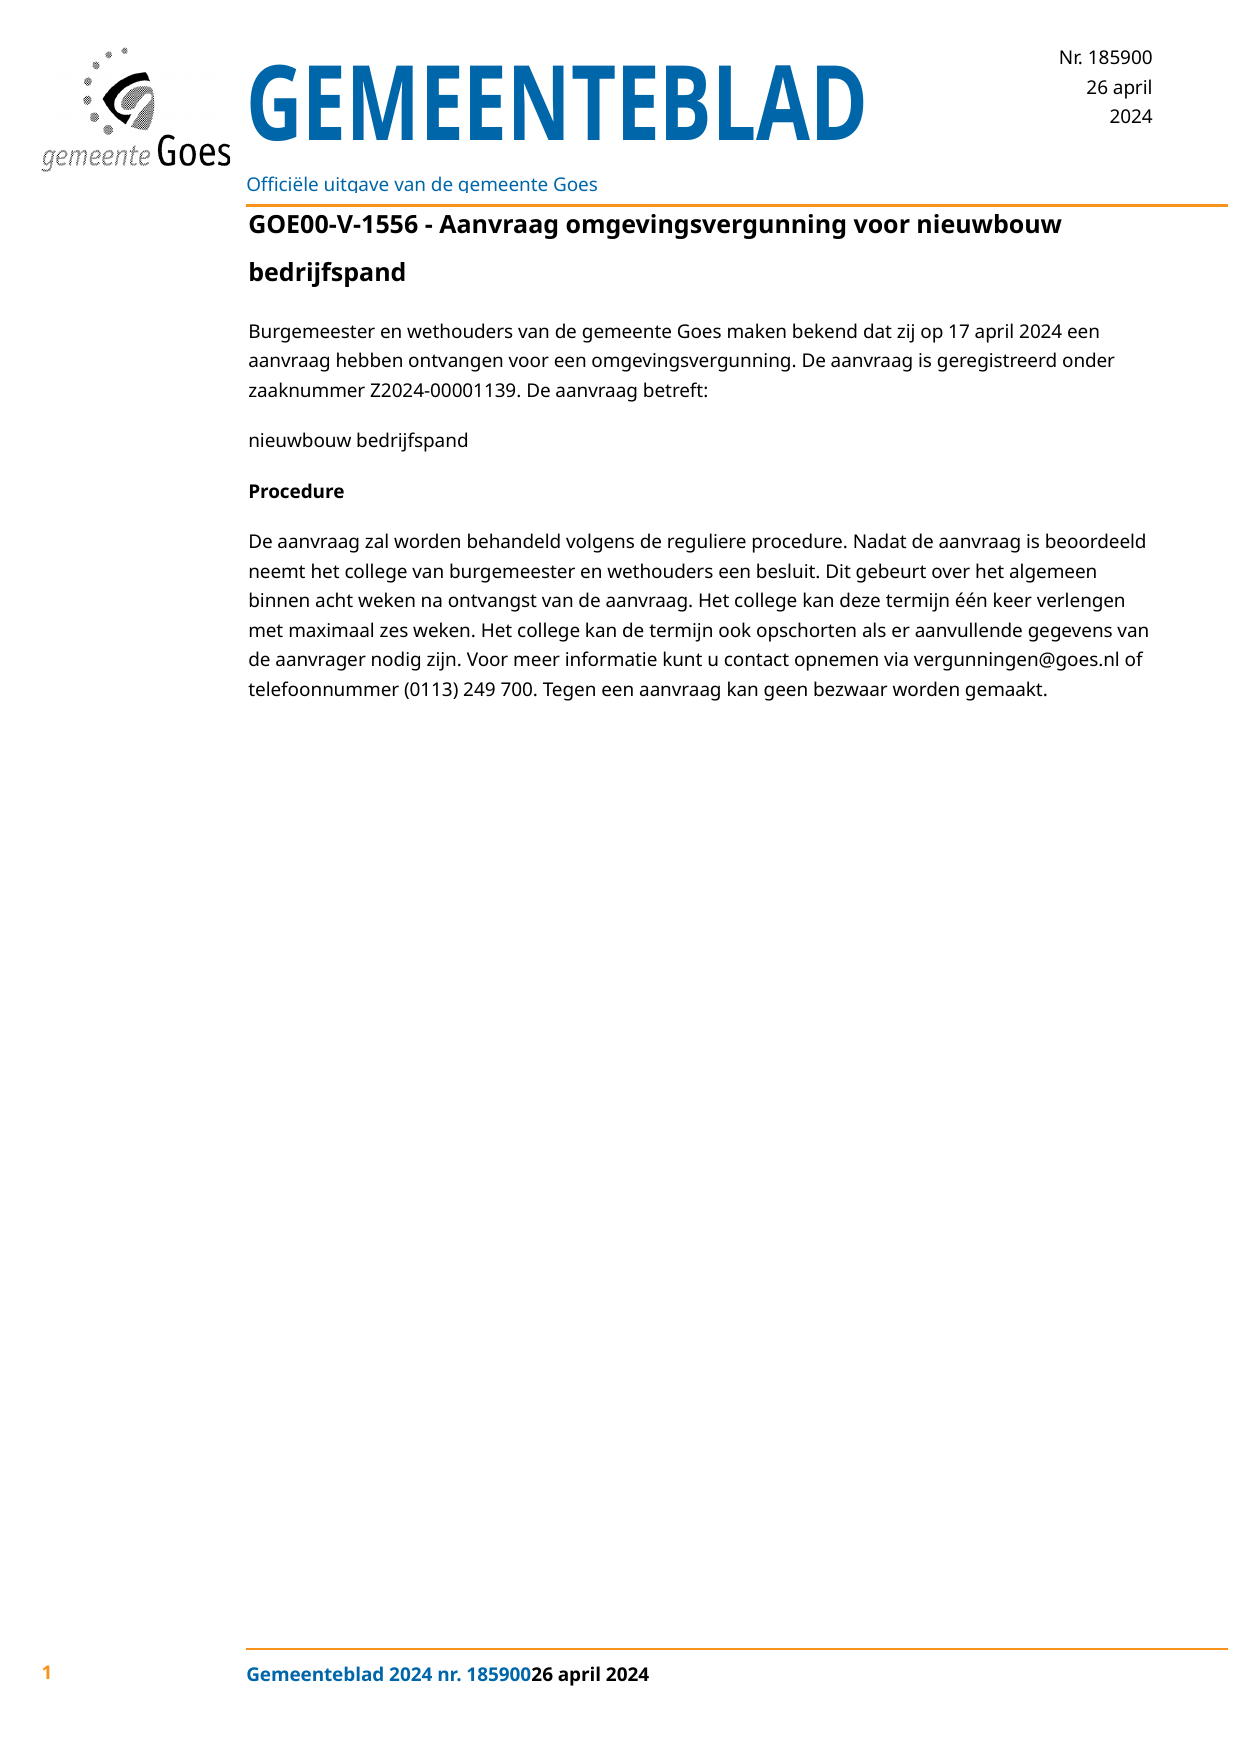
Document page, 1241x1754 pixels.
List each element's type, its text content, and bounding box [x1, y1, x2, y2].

text Procedure [248, 478, 1152, 504]
text De aanvraag zal worden behandeld volgens de reguliere procedure. Nadat de aanvraag is beoordeeld neemt het college van burgemeester en wethouders een besluit. Dit gebeurt over het algemeen binnen acht weken na ontvangst van de aanvraag. Het college kan deze termijn één keer verlengen met maximaal zes weken. Het college kan de termijn ook opschorten als er aanvullende gegevens van de aanvrager nodig zijn. Voor meer informatie kunt u contact opnemen via vergunningen@goes.nl of telefoonnummer (0113) 249 700. Tegen een aanvraag kan geen bezwaar worden gemaakt. [248, 528, 1152, 702]
text nieuwbouw bedrijfspand [248, 427, 1152, 453]
text Burgemeester en wethouders van de gemeente Goes maken bekend dat zij op 17 april 2024 een aanvraag hebben ontvangen voor een omgevingsvergunning. De aanvraag is geregistreerd onder zaaknummer Z2024-00001139. De aanvraag betreft: [248, 318, 1152, 403]
picture [41, 47, 231, 172]
text GOE00-V-1556 - Aanvraag omgevingsvergunning voor nieuwbouw bedrijfspand [248, 207, 1152, 288]
